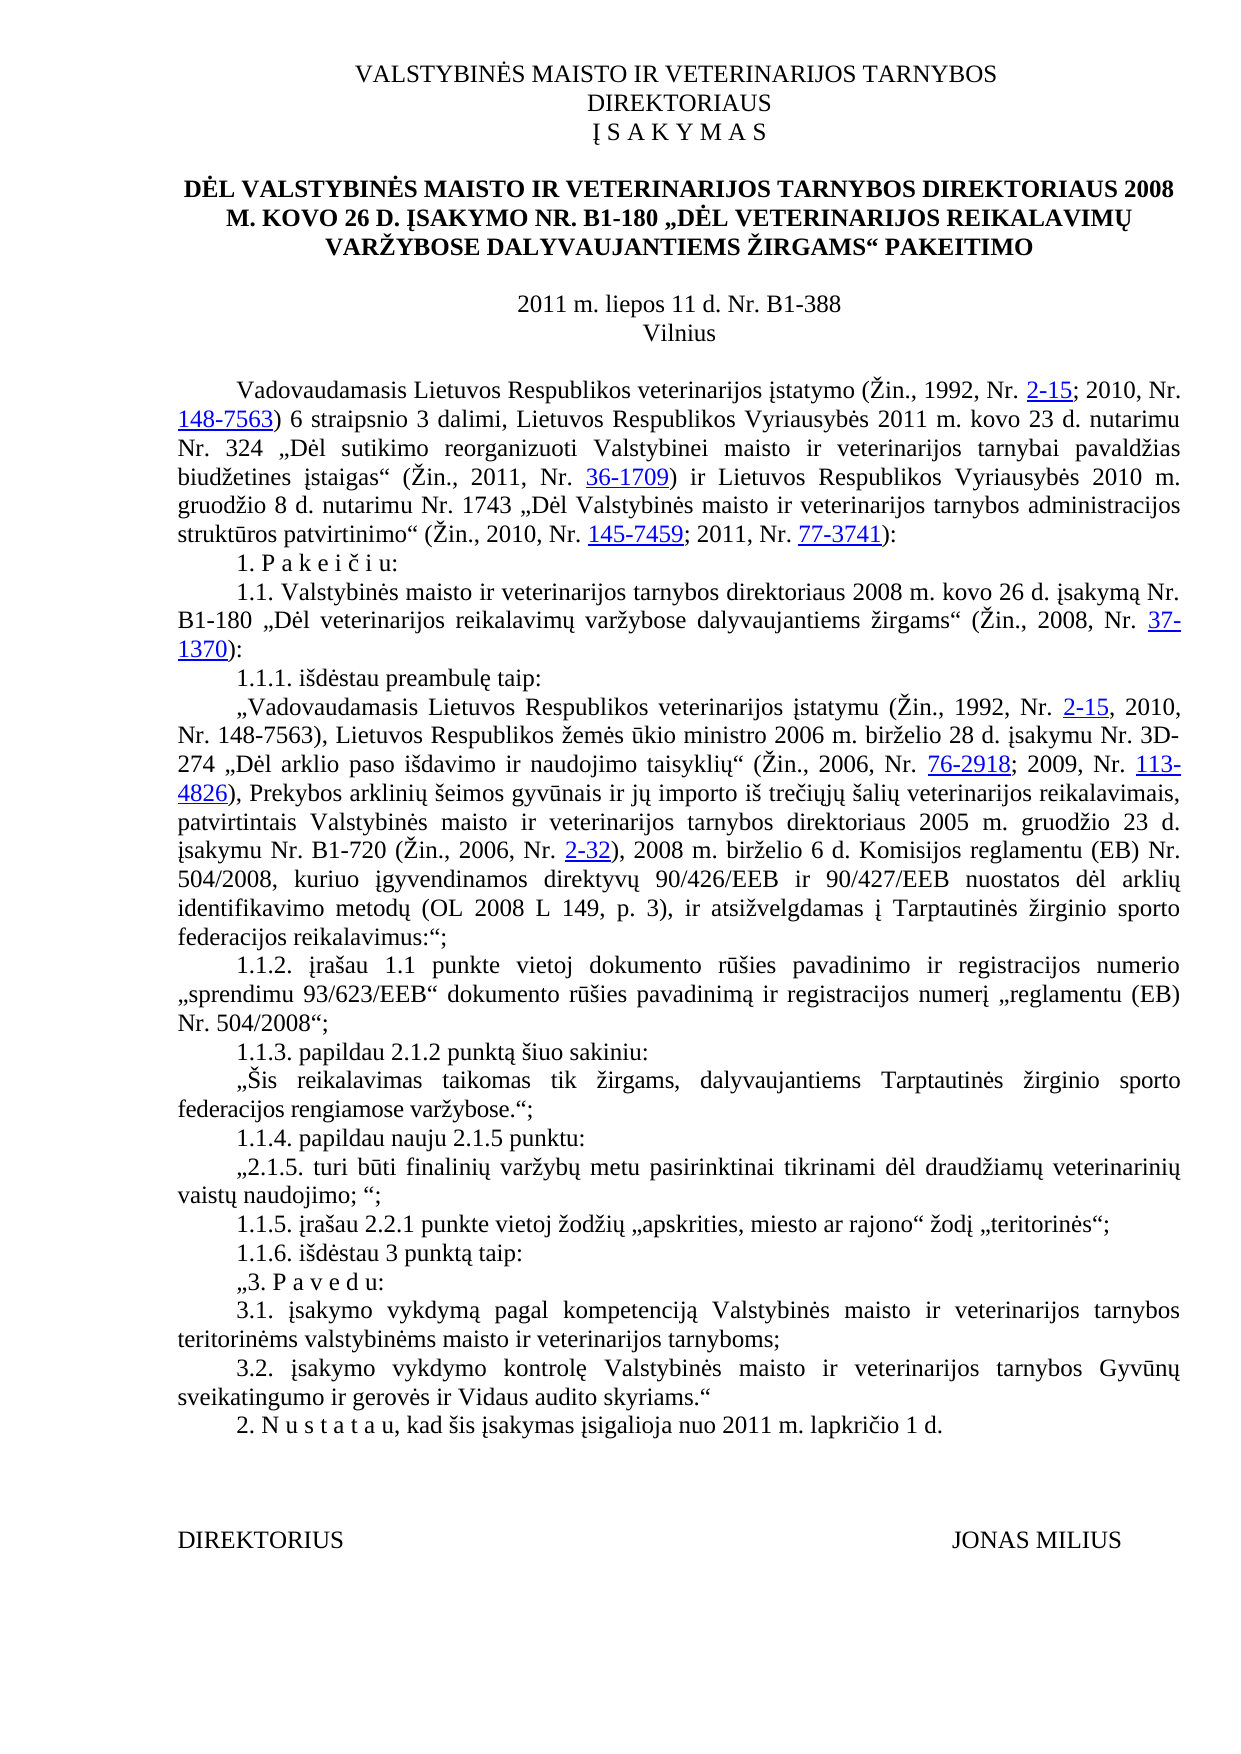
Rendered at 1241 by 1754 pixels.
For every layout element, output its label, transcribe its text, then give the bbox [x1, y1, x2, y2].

text „Vadovaudamasis Lietuvos Respublikos veterinarijos įstatymu (Žin., 1992, Nr. 2-15, 2010, Nr. 148-7563), Lietuvos Respublikos žemės ūkio ministro 2006 m. birželio 28 d. įsakymu Nr. 3D-274 „Dėl arklio paso išdavimo ir naudojimo taisyklių“ (Žin., 2006, Nr. 76-2918; 2009, Nr. 113-4826), Prekybos arklinių šeimos gyvūnais ir jų importo iš trečiųjų šalių veterinarijos reikalavimais, patvirtintais Valstybinės maisto ir veterinarijos tarnybos direktoriaus 2005 m. gruodžio 23 d. įsakymu Nr. B1-720 (Žin., 2006, Nr. 2-32), 2008 m. birželio 6 d. Komisijos reglamentu (EB) Nr. 504/2008, kuriuo įgyvendinamos direktyvų 90/426/EEB ir 90/427/EEB nuostatos dėl arklių identifikavimo metodų (OL 2008 L 149, p. 3), ir atsižvelgdamas į Tarptautinės žirginio sporto federacijos reikalavimus:“; [177, 692, 1181, 950]
text „Šis reikalavimas taikomas tik žirgams, dalyvaujantiems Tarptautinės žirginio sporto federacijos rengiamose varžybose.“; [177, 1065, 1181, 1123]
text 1.1.1. išdėstau preambulę taip: [177, 663, 1181, 692]
text Direktorius Jonas Milius [177, 1525, 1181, 1554]
text 3.2. įsakymo vykdymo kontrolę Valstybinės maisto ir veterinarijos tarnybos Gyvūnų sveikatingumo ir gerovės ir Vidaus audito skyriams.“ [177, 1353, 1181, 1410]
text 1. Pakeičiu: [177, 548, 1181, 577]
text 2011 m. liepos 11 d. Nr. B1-388 [177, 289, 1181, 318]
text 1.1.4. papildau nauju 2.1.5 punktu: [177, 1123, 1181, 1152]
text 1.1.5. įrašau 2.2.1 punkte vietoj žodžių „apskrities, miesto ar rajono“ žodį „teritorinės“; [177, 1209, 1181, 1238]
text Vilnius [177, 318, 1181, 347]
text VALSTYBINĖS MAISTO IR VETERINARIJOS TARNYBOS [177, 59, 1181, 88]
text 1.1.3. papildau 2.1.2 punktą šiuo sakiniu: [177, 1037, 1181, 1065]
text 1.1. Valstybinės maisto ir veterinarijos tarnybos direktoriaus 2008 m. kovo 26 d. įsakymą Nr. B1-180 „Dėl veterinarijos reikalavimų varžybose dalyvaujantiems žirgams“ (Žin., 2008, Nr. 37-1370): [177, 577, 1181, 663]
text 2. Nustatau, kad šis įsakymas įsigalioja nuo 2011 m. lapkričio 1 d. [177, 1410, 1181, 1439]
text Vadovaudamasis Lietuvos Respublikos veterinarijos įstatymo (Žin., 1992, Nr. 2-15; 2010, Nr. 148-7563) 6 straipsnio 3 dalimi, Lietuvos Respublikos Vyriausybės 2011 m. kovo 23 d. nutarimu Nr. 324 „Dėl sutikimo reorganizuoti Valstybinei maisto ir veterinarijos tarnybai pavaldžias biudžetines įstaigas“ (Žin., 2011, Nr. 36-1709) ir Lietuvos Respublikos Vyriausybės 2010 m. gruodžio 8 d. nutarimu Nr. 1743 „Dėl Valstybinės maisto ir veterinarijos tarnybos administracijos struktūros patvirtinimo“ (Žin., 2010, Nr. 145-7459; 2011, Nr. 77-3741): [177, 375, 1181, 548]
text „3. Pavedu: [177, 1267, 1181, 1295]
text 1.1.6. išdėstau 3 punktą taip: [177, 1238, 1181, 1267]
text DĖL VALSTYBINĖS MAISTO IR VETERINARIJOS TARNYBOS DIREKTORIAUS 2008 M. KOVO 26 D. ĮSAKYMO Nr. B1-180 „DĖL VETERINARIJOS REIKALAVIMŲ varžybose dalyvaujantiems ŽIRGAMS“ PAKEITIMO [177, 174, 1181, 260]
text DIREKTORIAUS [177, 88, 1181, 117]
text ĮSAKYMAS [177, 117, 1181, 145]
text 3.1. įsakymo vykdymą pagal kompetenciją Valstybinės maisto ir veterinarijos tarnybos teritorinėms valstybinėms maisto ir veterinarijos tarnyboms; [177, 1295, 1181, 1353]
text „2.1.5. turi būti finalinių varžybų metu pasirinktinai tikrinami dėl draudžiamų veterinarinių vaistų naudojimo; “; [177, 1152, 1181, 1209]
text 1.1.2. įrašau 1.1 punkte vietoj dokumento rūšies pavadinimo ir registracijos numerio „sprendimu 93/623/EEB“ dokumento rūšies pavadinimą ir registracijos numerį „reglamentu (EB) Nr. 504/2008“; [177, 950, 1181, 1037]
